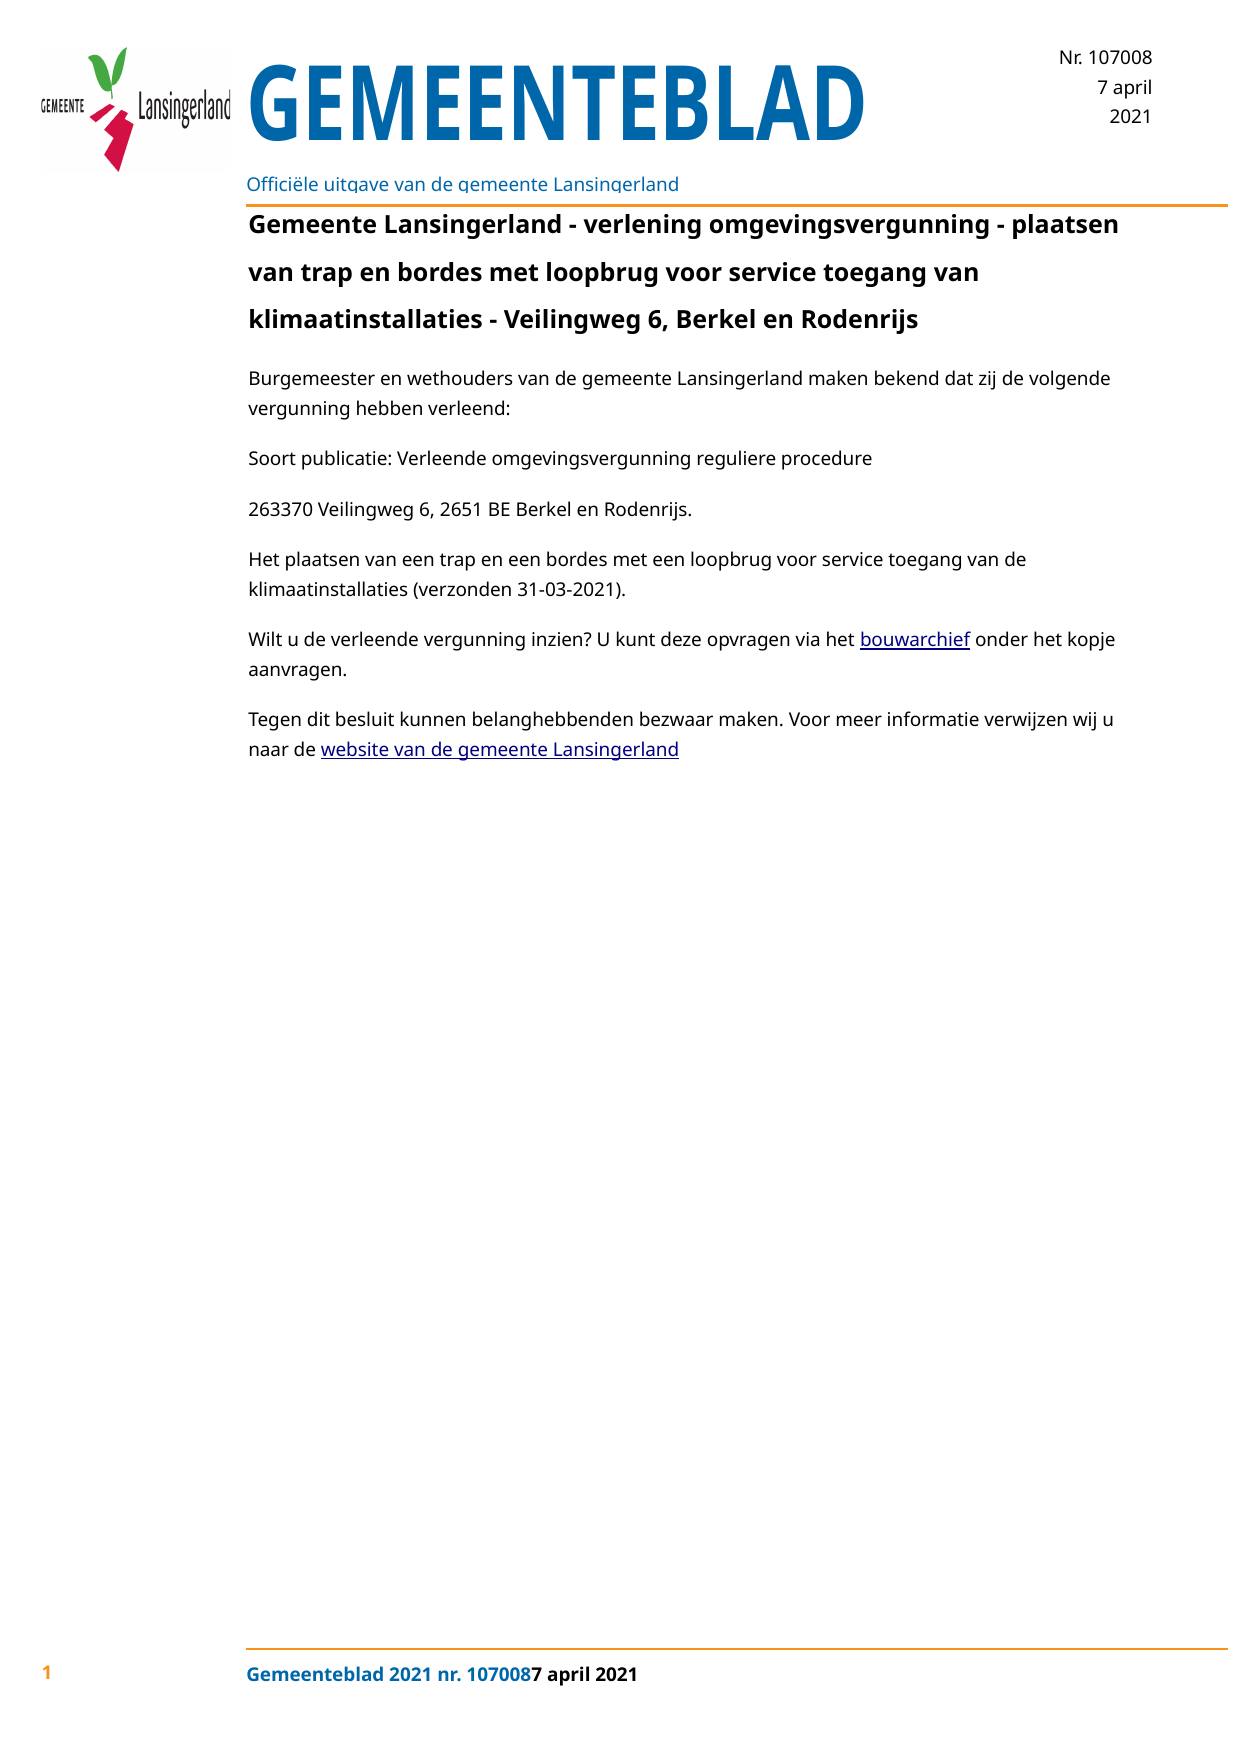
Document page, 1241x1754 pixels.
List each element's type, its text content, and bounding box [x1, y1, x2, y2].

text Burgemeester en wethouders van de gemeente Lansingerland maken bekend dat zij de volgende vergunning hebben verleend: [248, 366, 1152, 421]
text Wilt u de verleende vergunning inzien? U kunt deze opvragen via het bouwarchief onder het kopje aanvragen. [248, 626, 1152, 682]
text Gemeente Lansingerland - verlening omgevingsvergunning - plaatsen van trap en bordes met loopbrug voor service toegang van klimaatinstallaties - Veilingweg 6, Berkel en Rodenrijs [248, 207, 1152, 336]
text 263370 Veilingweg 6, 2651 BE Berkel en Rodenrijs. [248, 496, 1152, 522]
text Tegen dit besluit kunnen belanghebbenden bezwaar maken. Voor meer informatie verwijzen wij u naar de website van de gemeente Lansingerland [248, 706, 1152, 762]
text Soort publicatie: Verleende omgevingsvergunning reguliere procedure [248, 446, 1152, 471]
text Het plaatsen van een trap en een bordes met een loopbrug voor service toegang van de klimaatinstallaties (verzonden 31-03-2021). [248, 546, 1152, 602]
picture [41, 47, 231, 172]
